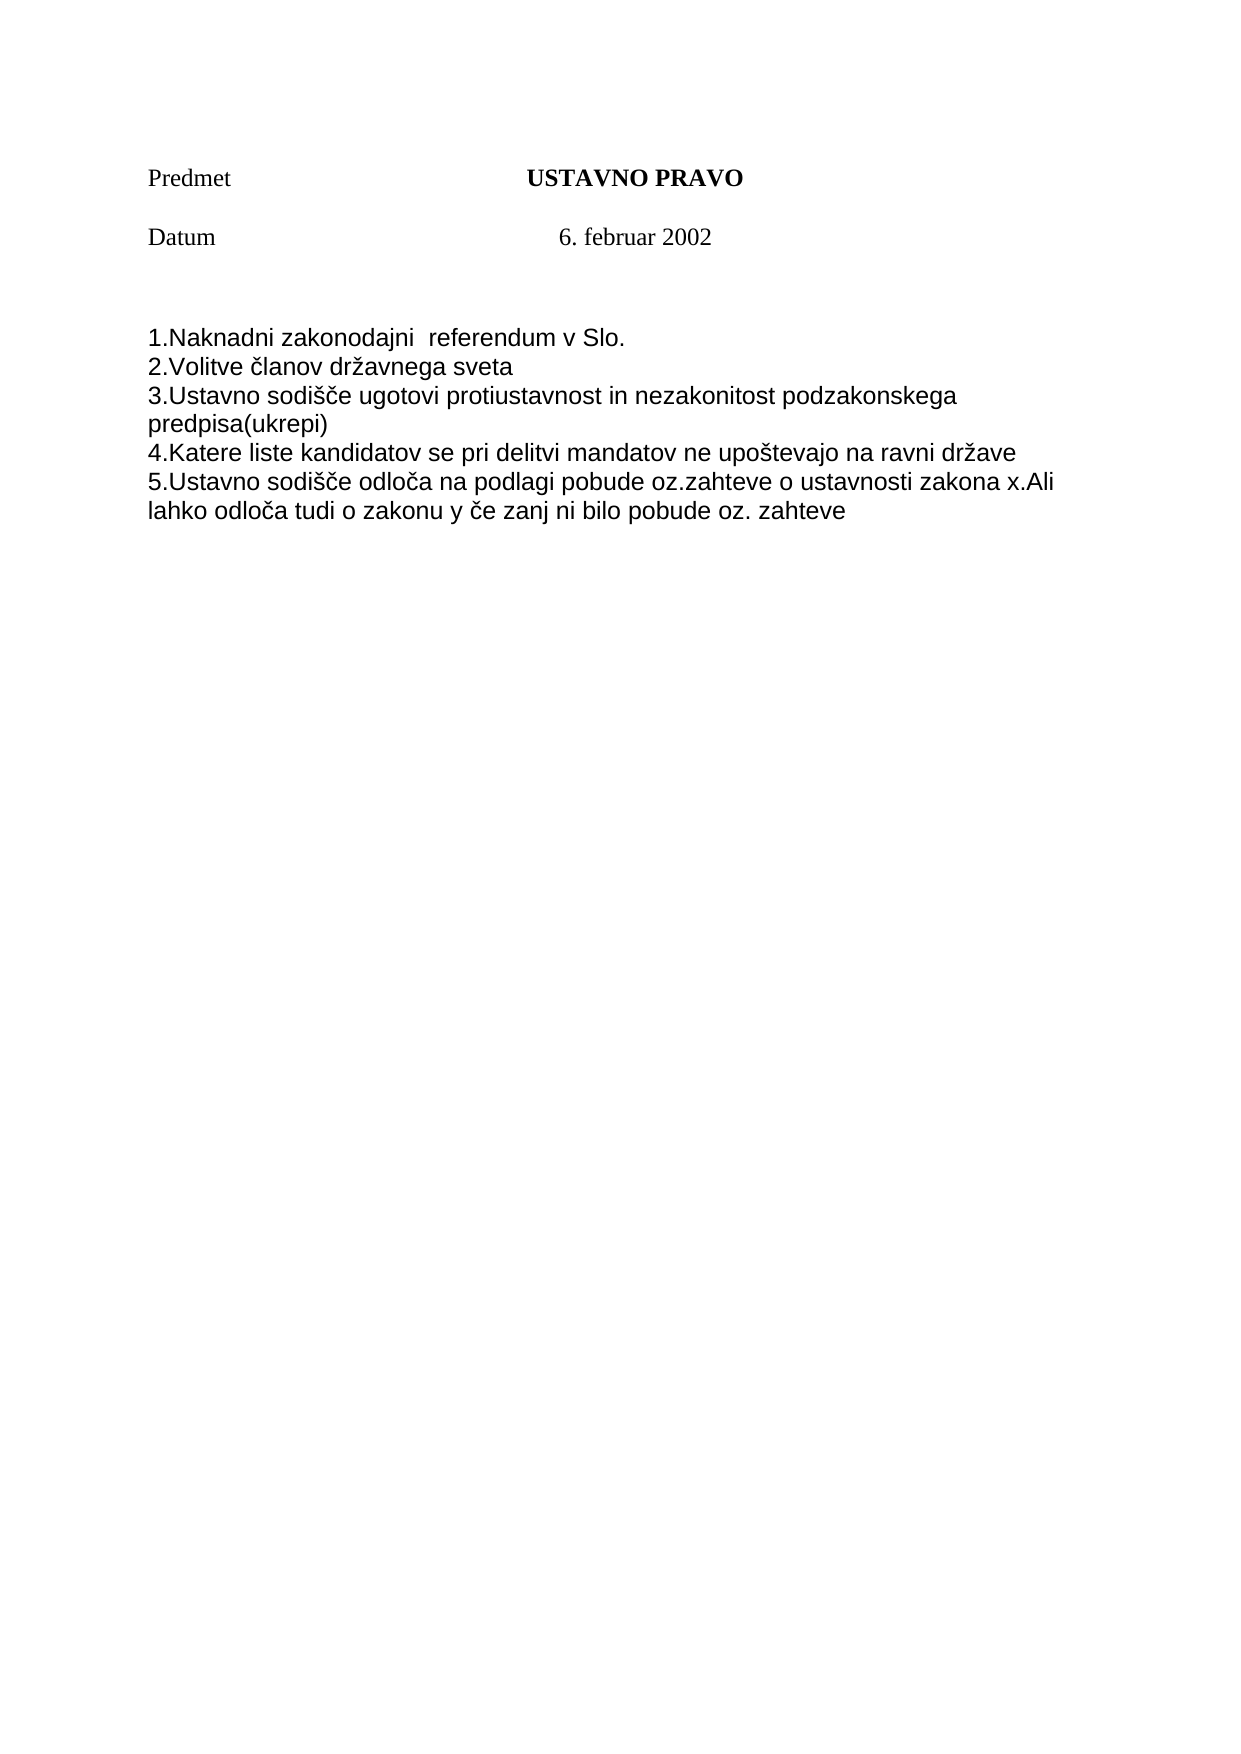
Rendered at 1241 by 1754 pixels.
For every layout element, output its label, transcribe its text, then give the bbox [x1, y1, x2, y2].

table_header USTAVNO PRAVO [260, 148, 1010, 207]
table_header Predmet [136, 148, 260, 207]
table_cell Datum [136, 207, 260, 266]
text 1.Naknadni zakonodajni referendum v Slo. 2.Volitve članov državnega sveta 3.Ustavno sodišče ugotovi protiustavnost in nezakonitost podzakonskega predpisa(ukrepi) 4.Katere liste kandidatov se pri delitvi mandatov ne upoštevajo na ravni države 5.Ustavno sodišče odloča na podlagi pobude oz.zahteve o ustavnosti zakona x.Ali lahko odloča tudi o zakonu y če zanj ni bilo pobude oz. zahteve [148, 323, 1093, 524]
table_cell 6. februar 2002 [260, 207, 1010, 266]
